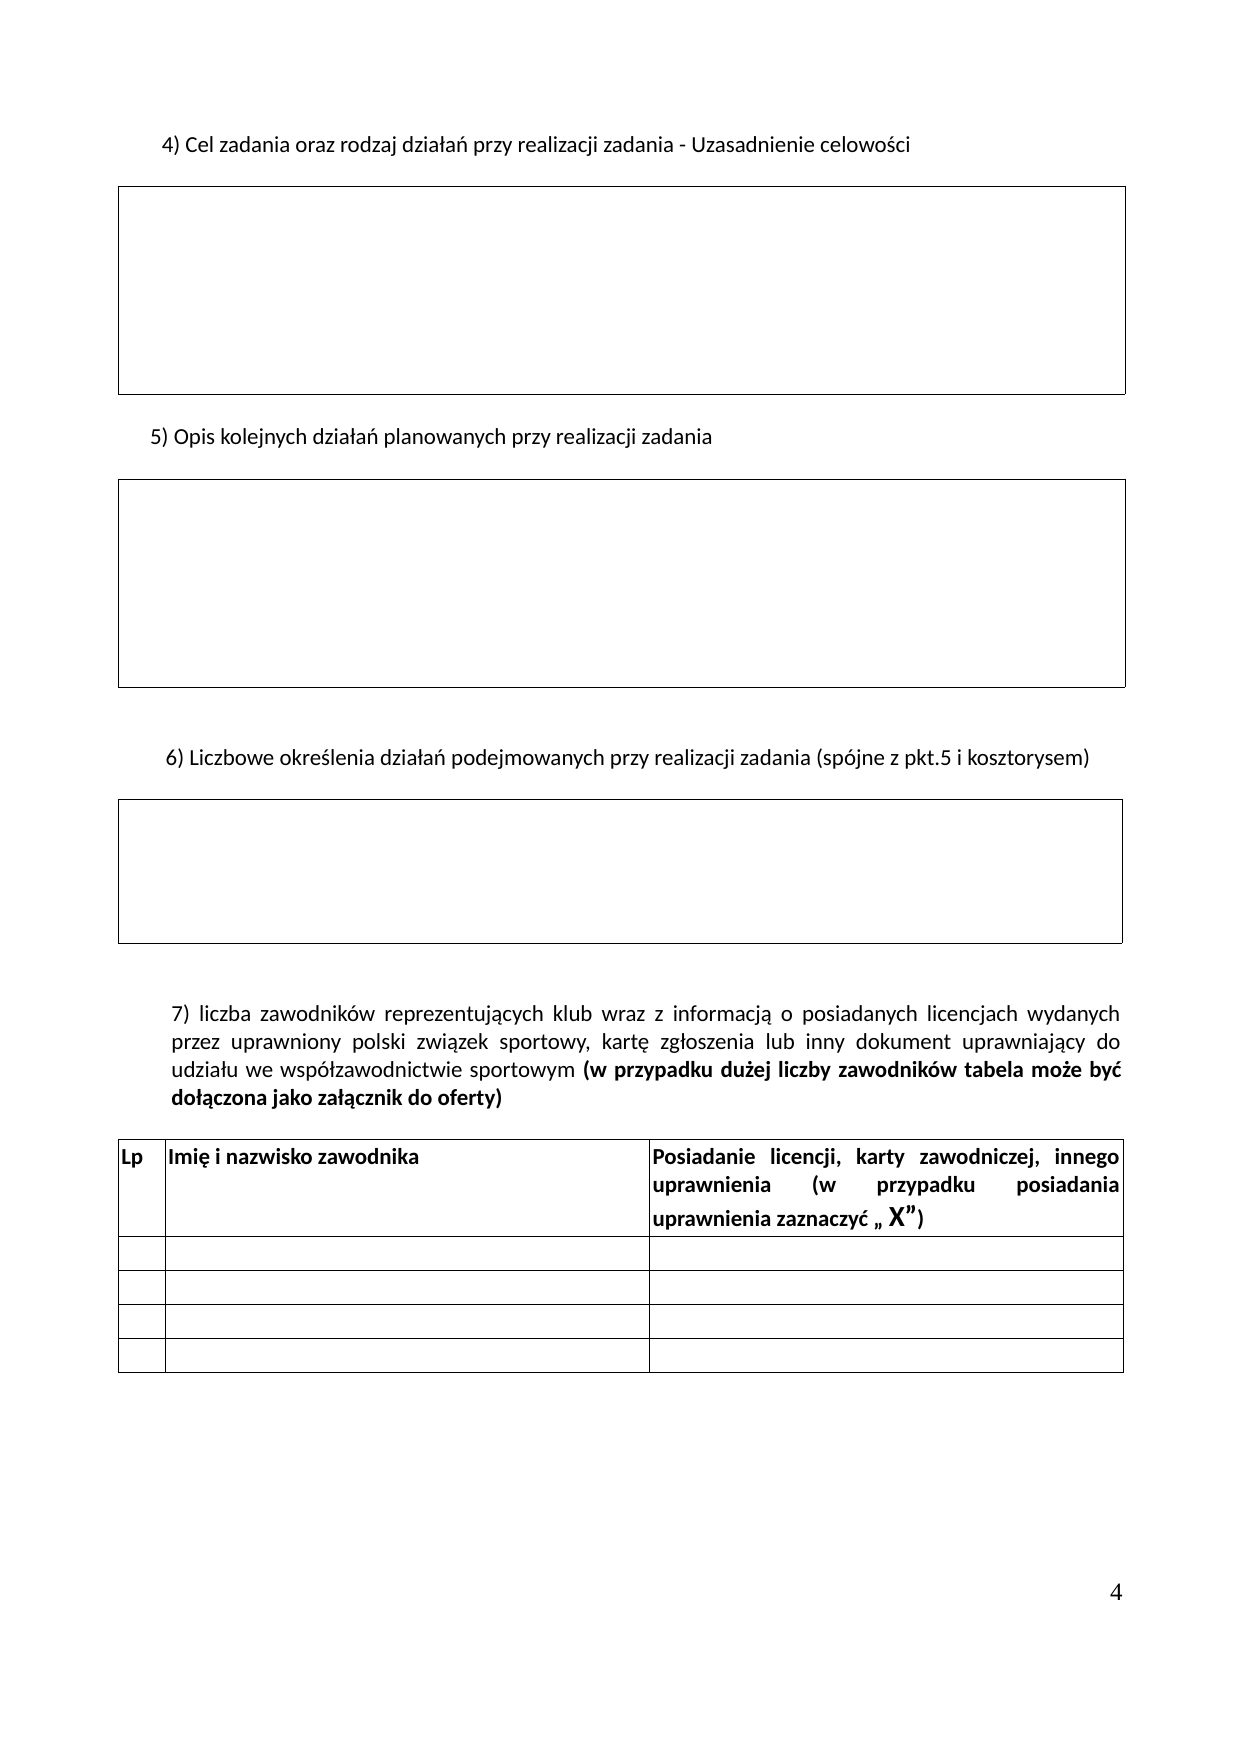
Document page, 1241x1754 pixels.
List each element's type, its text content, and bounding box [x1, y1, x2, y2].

table_header Imię i nazwisko zawodnika [166, 1140, 649, 1236]
table_cell [119, 1237, 165, 1270]
table_header Lp [119, 1140, 165, 1236]
table_cell [650, 1339, 1123, 1372]
table_cell [650, 1237, 1123, 1270]
table_header Posiadanie licencji, karty zawodniczej, innego uprawnienia (w przypadku posiadania uprawnienia zaznaczyć „ X”) [650, 1140, 1123, 1236]
list 5) Opis kolejnych działań planowanych przy realizacji zadania [124, 422, 1122, 451]
table_cell [166, 1305, 649, 1338]
table_header [119, 800, 1122, 943]
list 7) liczba zawodników reprezentujących klub wraz z informacją o posiadanych licencjach wydanych przez uprawniony polski związek sportowy, kartę zgłoszenia lub inny dokument uprawniający do udziału we współzawodnictwie sportowym (w przypadku dużej liczby zawodników tabela może być dołączona jako załącznik do oferty) [171, 999, 1122, 1111]
list 4) Cel zadania oraz rodzaj działań przy realizacji zadania - Uzasadnienie celowości [100, 130, 1122, 158]
table_cell [119, 1305, 165, 1338]
table_cell [650, 1271, 1123, 1304]
table_cell [166, 1237, 649, 1270]
list 6) Liczbowe określenia działań podejmowanych przy realizacji zadania (spójne z pkt.5 i kosztorysem) [165, 743, 1122, 771]
table_cell [166, 1271, 649, 1304]
table_cell [166, 1339, 649, 1372]
table_cell [119, 1271, 165, 1304]
table_cell [119, 1339, 165, 1372]
table_header [119, 187, 1125, 394]
table_header [119, 480, 1125, 687]
table_cell [650, 1305, 1123, 1338]
